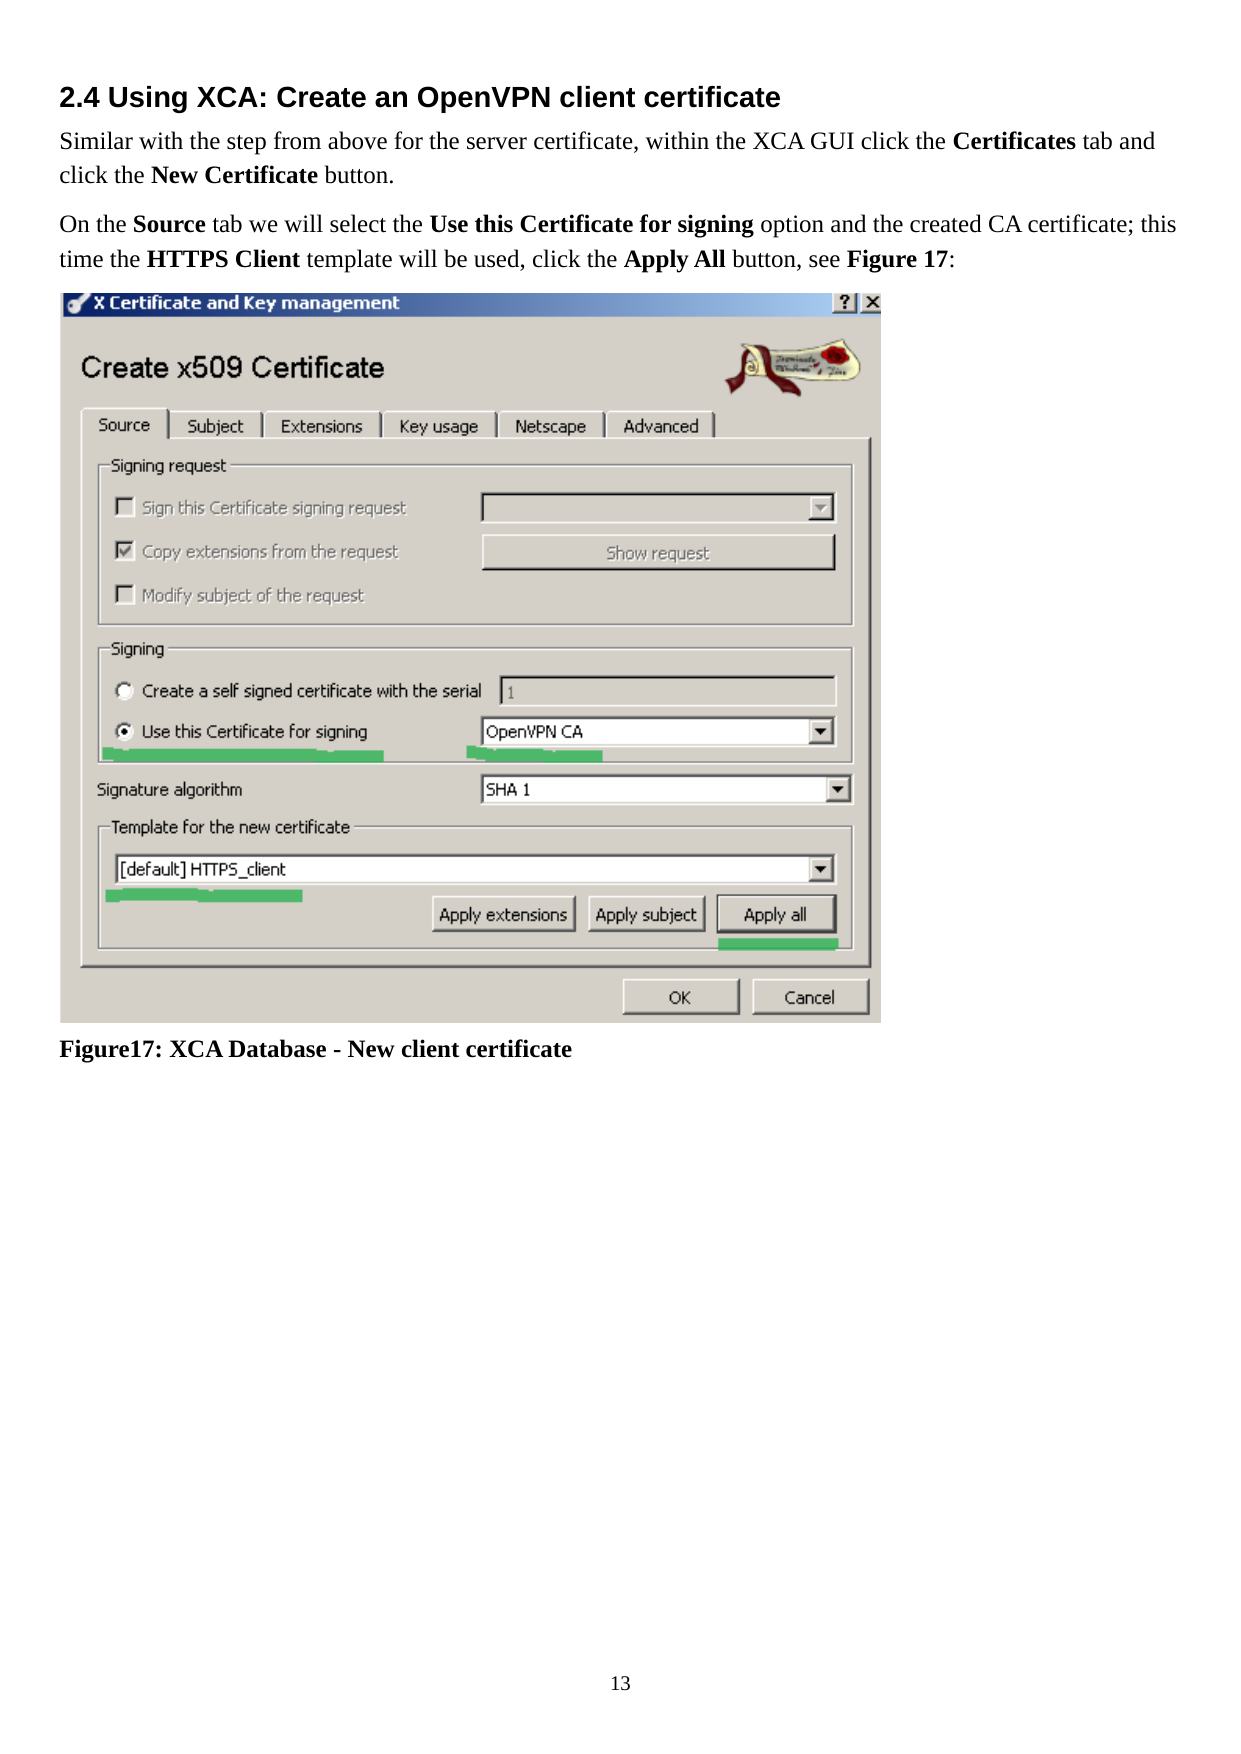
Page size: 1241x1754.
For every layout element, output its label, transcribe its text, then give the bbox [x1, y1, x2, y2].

subtitle 2.4 Using XCA: Create an OpenVPN client certificate [59, 80, 1181, 113]
text Similar with the step from above for the server certificate, within the XCA GUI click the Certificates tab and click the New Certificate button. [59, 126, 1181, 189]
text On the Source tab we will select the Use this Certificate for signing option and the created CA certificate; this time the HTTPS Client template will be used, click the Apply All button, see Figure 17: [59, 209, 1181, 273]
text Figure17: XCA Database - New client certificate [59, 293, 1181, 1063]
picture [59, 293, 881, 1023]
